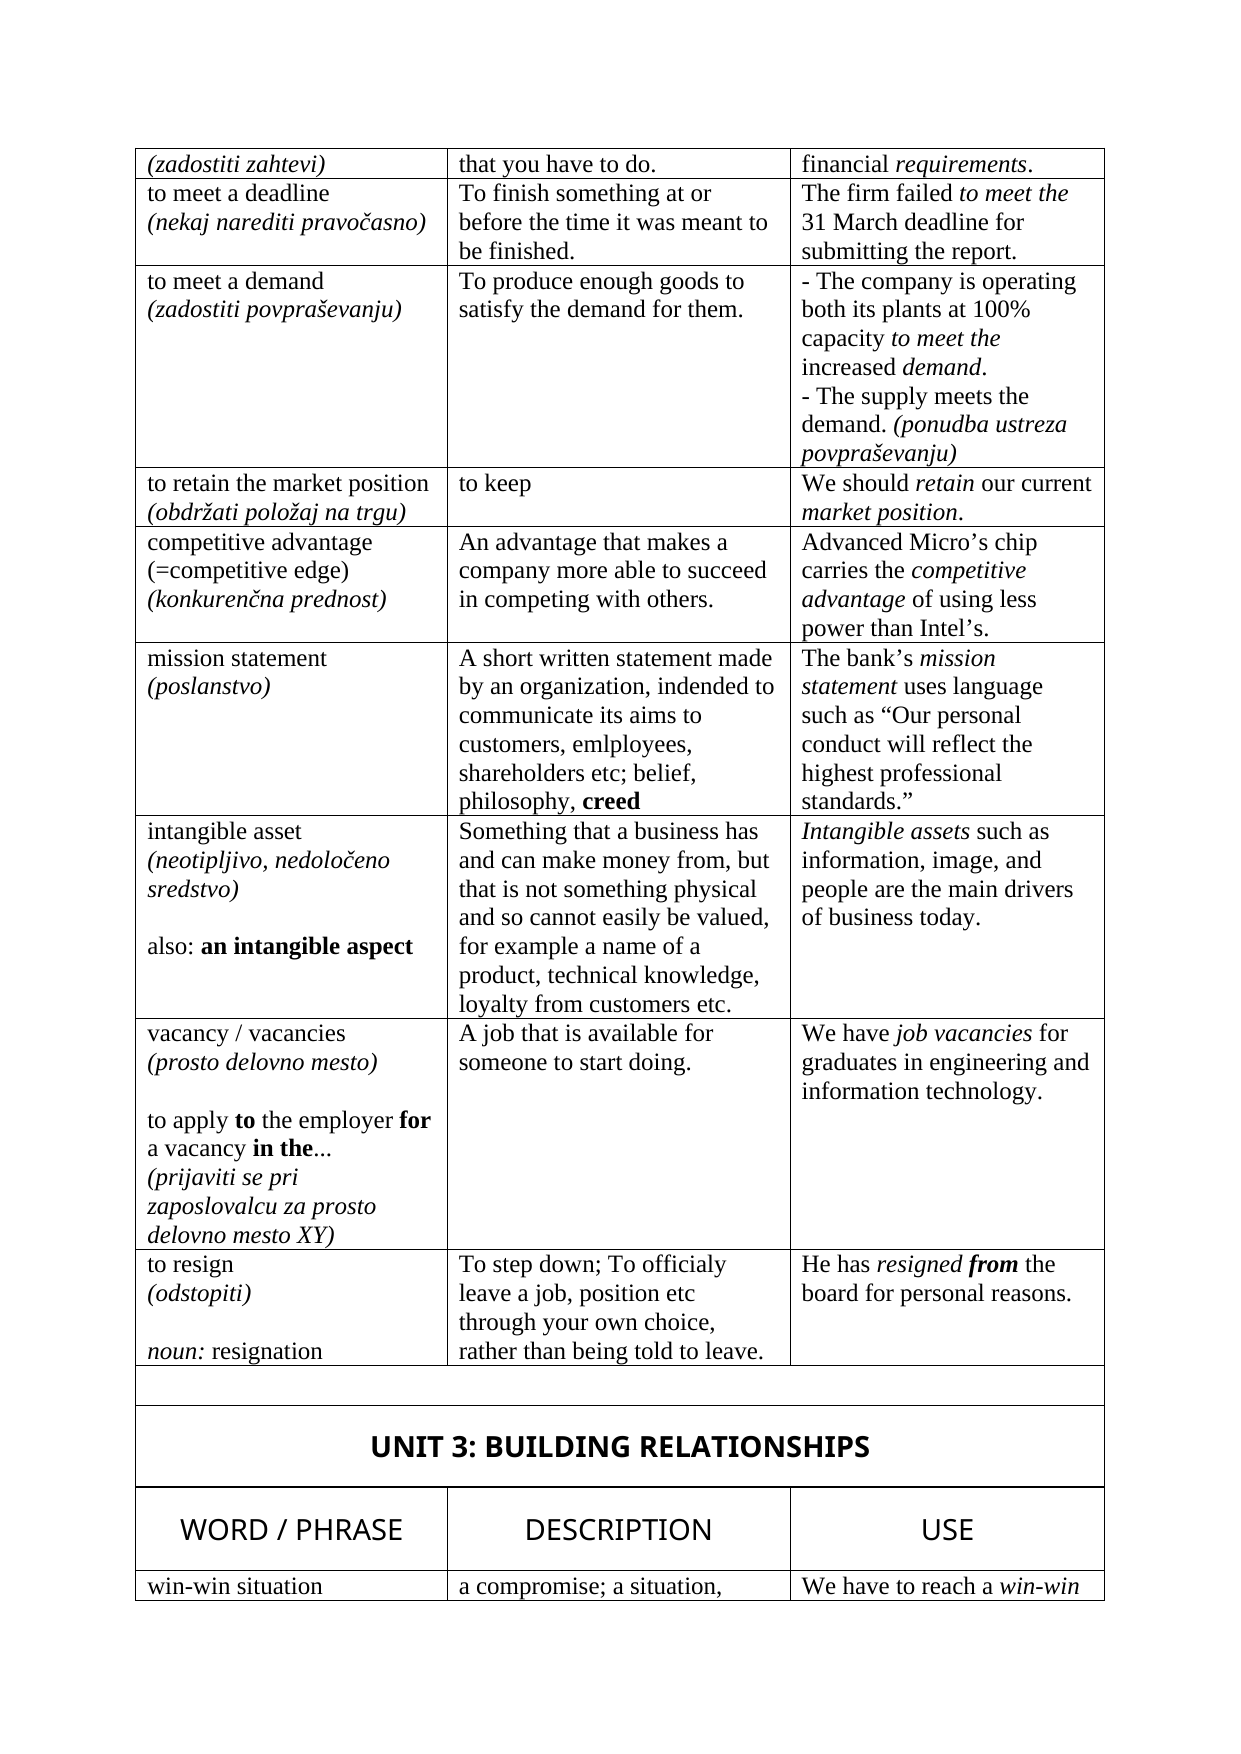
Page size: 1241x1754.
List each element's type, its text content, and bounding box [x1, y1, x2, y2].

table_cell Something that a business has and can make money from, but that is not something physical and so cannot easily be valued, for example a name of a product, technical knowledge, loyalty from customers etc. [448, 816, 790, 1017]
table_cell We have job vacancies for graduates in engineering and information technology. [791, 1019, 1104, 1248]
table_cell to keep [448, 468, 790, 526]
table_cell that you have to do. [448, 149, 790, 177]
table_cell The firm failed to meet the 31 March deadline for submitting the report. [791, 179, 1104, 265]
table_cell (zadostiti zahtevi) [136, 149, 447, 177]
table_cell - The company is operating both its plants at 100% capacity to meet the increased demand. - The supply meets the demand. (ponudba ustreza povpraševanju) [791, 266, 1104, 467]
table_cell DESCRIPTION [448, 1488, 790, 1570]
table_cell vacancy / vacancies (prosto delovno mesto) to apply to the employer for a vacancy in the... (prijaviti se pri zaposlovalcu za prosto delovno mesto XY) [136, 1019, 447, 1248]
table_cell He has resigned from the board for personal reasons. [791, 1250, 1104, 1364]
table_cell to meet a deadline (nekaj narediti pravočasno) [136, 179, 447, 265]
table_cell to resign (odstopiti) noun: resignation [136, 1250, 447, 1364]
table_cell to meet a demand (zadostiti povpraševanju) [136, 266, 447, 467]
table_cell competitive advantage (=competitive edge) (konkurenčna prednost) [136, 527, 447, 642]
table_cell A job that is available for someone to start doing. [448, 1019, 790, 1248]
table_cell Advanced Micro’s chip carries the competitive advantage of using less power than Intel’s. [791, 527, 1104, 642]
table_cell intangible asset (neotipljivo, nedoločeno sredstvo) also: an intangible aspect [136, 816, 447, 1017]
table_cell To finish something at or before the time it was meant to be finished. [448, 179, 790, 265]
table_cell win-win situation [136, 1571, 447, 1600]
table_cell to retain the market position (obdržati položaj na trgu) [136, 468, 447, 526]
table_cell mission statement (poslanstvo) [136, 643, 447, 815]
table_cell The bank’s mission statement uses language such as “Our personal conduct will reflect the highest professional standards.” [791, 643, 1104, 815]
table_cell [136, 1366, 1104, 1405]
table_cell A short written statement made by an organization, indended to communicate its aims to customers, emlployees, shareholders etc; belief, philosophy, creed [448, 643, 790, 815]
table_cell An advantage that makes a company more able to succeed in competing with others. [448, 527, 790, 642]
table_cell WORD / PHRASE [136, 1488, 447, 1570]
table_cell To step down; To officialy leave a job, position etc through your own choice, rather than being told to leave. [448, 1250, 790, 1364]
table_cell USE [791, 1488, 1104, 1570]
table_cell To produce enough goods to satisfy the demand for them. [448, 266, 790, 467]
table_cell UNIT 3: BUILDING RELATIONSHIPS [136, 1406, 1104, 1486]
table_cell We should retain our current market position. [791, 468, 1104, 526]
table_cell a compromise; a situation, [448, 1571, 790, 1600]
table_cell We have to reach a win-win [791, 1571, 1104, 1600]
table_cell Intangible assets such as information, image, and people are the main drivers of business today. [791, 816, 1104, 1017]
table_cell financial requirements. [791, 149, 1104, 177]
